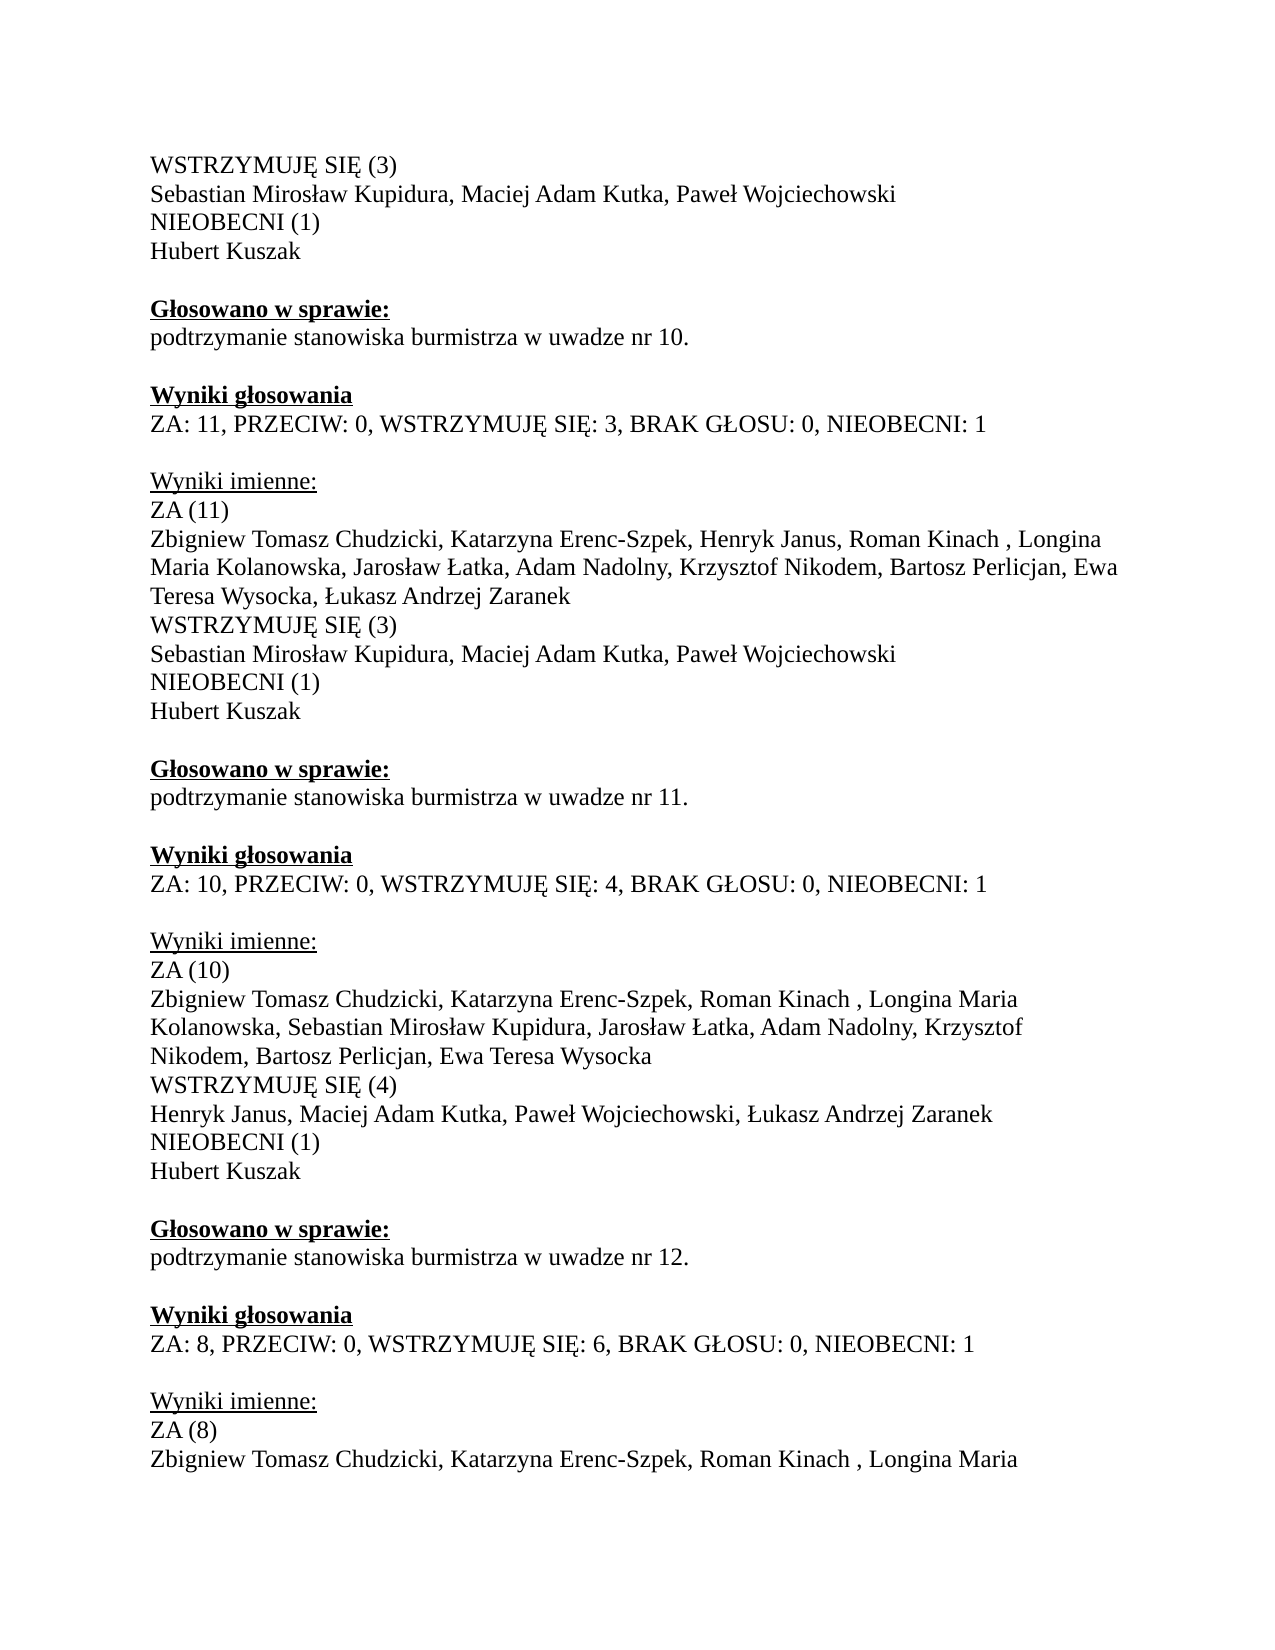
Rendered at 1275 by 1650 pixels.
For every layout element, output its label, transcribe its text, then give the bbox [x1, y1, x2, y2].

text WSTRZYMUJĘ SIĘ (3) Sebastian Mirosław Kupidura, Maciej Adam Kutka, Paweł Wojciechowski NIEOBECNI (1) Hubert Kuszak Głosowano w sprawie: podtrzymanie stanowiska burmistrza w uwadze nr 10. Wyniki głosowania ZA: 11, PRZECIW: 0, WSTRZYMUJĘ SIĘ: 3, BRAK GŁOSU: 0, NIEOBECNI: 1 Wyniki imienne: ZA (11) Zbigniew Tomasz Chudzicki, Katarzyna Erenc-Szpek, Henryk Janus, Roman Kinach , Longina Maria Kolanowska, Jarosław Łatka, Adam Nadolny, Krzysztof Nikodem, Bartosz Perlicjan, Ewa Teresa Wysocka, Łukasz Andrzej Zaranek WSTRZYMUJĘ SIĘ (3) Sebastian Mirosław Kupidura, Maciej Adam Kutka, Paweł Wojciechowski NIEOBECNI (1) Hubert Kuszak Głosowano w sprawie: podtrzymanie stanowiska burmistrza w uwadze nr 11. Wyniki głosowania ZA: 10, PRZECIW: 0, WSTRZYMUJĘ SIĘ: 4, BRAK GŁOSU: 0, NIEOBECNI: 1 Wyniki imienne: ZA (10) Zbigniew Tomasz Chudzicki, Katarzyna Erenc-Szpek, Roman Kinach , Longina Maria Kolanowska, Sebastian Mirosław Kupidura, Jarosław Łatka, Adam Nadolny, Krzysztof Nikodem, Bartosz Perlicjan, Ewa Teresa Wysocka WSTRZYMUJĘ SIĘ (4) Henryk Janus, Maciej Adam Kutka, Paweł Wojciechowski, Łukasz Andrzej Zaranek NIEOBECNI (1) Hubert Kuszak Głosowano w sprawie: podtrzymanie stanowiska burmistrza w uwadze nr 12. Wyniki głosowania ZA: 8, PRZECIW: 0, WSTRZYMUJĘ SIĘ: 6, BRAK GŁOSU: 0, NIEOBECNI: 1 Wyniki imienne: ZA (8) Zbigniew Tomasz Chudzicki, Katarzyna Erenc-Szpek, Roman Kinach , Longina Maria [150, 150, 1125, 1472]
